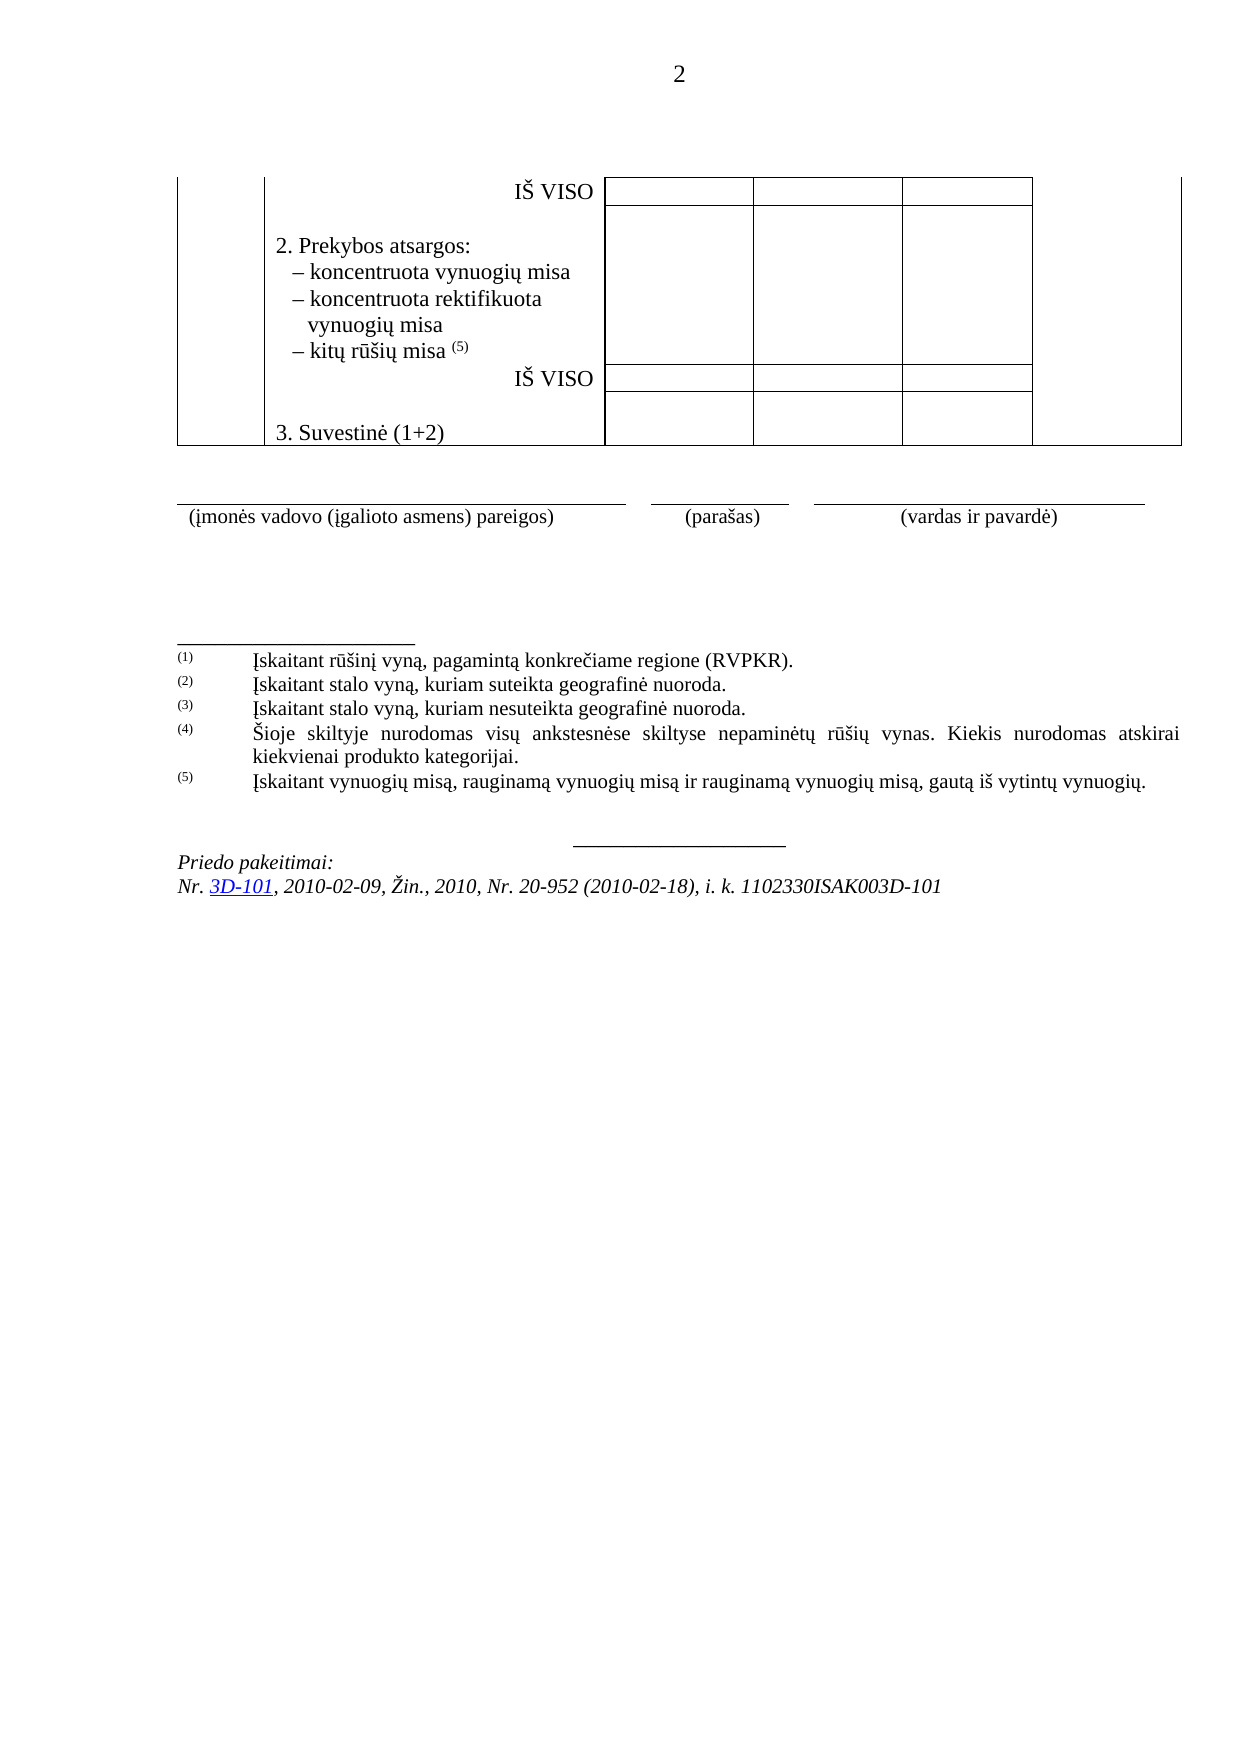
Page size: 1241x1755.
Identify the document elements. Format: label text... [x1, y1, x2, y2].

table_cell [754, 365, 902, 391]
table_cell [754, 178, 902, 204]
table_cell [265, 205, 604, 232]
table_cell [1033, 338, 1181, 364]
table_cell – kitų rūšių misa (5) [265, 338, 604, 364]
table_cell IŠ VISO [265, 177, 604, 204]
table_header (vardas ir pavardė) [814, 505, 1144, 533]
table_cell [606, 419, 753, 445]
text Nr. 3D-101, 2010-02-09, Žin., 2010, Nr. 20-952 (2010-02-18), i. k. 1102330ISAK003D-101 [177, 874, 1181, 898]
table_cell [754, 338, 902, 364]
table_cell [903, 365, 1032, 391]
table_cell [903, 285, 1032, 337]
table_cell [903, 419, 1032, 445]
table_cell [606, 258, 753, 285]
table_cell [606, 392, 753, 418]
text ___________________ [177, 619, 1181, 648]
table_cell [606, 178, 753, 204]
table_cell [903, 178, 1032, 204]
table_cell – koncentruota vynuogių misa [265, 258, 604, 285]
table_cell [1033, 364, 1181, 391]
table_cell [754, 285, 902, 337]
table_cell [754, 206, 902, 232]
table_cell – koncentruota rektifikuota vynuogių misa [265, 285, 604, 337]
text (1) Įskaitant rūšinį vyną, pagamintą konkrečiame regione (RVPKR). [177, 648, 1181, 672]
table_cell [178, 177, 264, 204]
table_cell [178, 232, 264, 258]
table_cell [178, 258, 264, 285]
table_cell [1033, 285, 1181, 337]
table_cell [754, 392, 902, 418]
table_cell [1033, 258, 1181, 285]
table_cell [606, 365, 753, 391]
table_cell [606, 232, 753, 258]
table_cell 2. Prekybos atsargos: [265, 232, 604, 258]
table_cell [754, 232, 902, 258]
table_header [789, 504, 813, 533]
table_cell [903, 232, 1032, 258]
table_cell [178, 391, 264, 418]
table_cell [178, 285, 264, 337]
table_cell 3. Suvestinė (1+2) [265, 419, 604, 445]
table_cell [178, 338, 264, 364]
table_cell [903, 392, 1032, 418]
table_cell [903, 258, 1032, 285]
text Priedo pakeitimai: [177, 850, 1181, 874]
text (5) Įskaitant vynuogių misą, rauginamą vynuogių misą ir rauginamą vynuogių misą, gautą iš vytintų vynuogių. [177, 768, 1181, 793]
table_cell [1033, 232, 1181, 258]
table_header [626, 504, 651, 533]
table_cell [1033, 177, 1181, 204]
table_cell [265, 391, 604, 418]
table_cell [754, 258, 902, 285]
table_cell [606, 285, 753, 337]
text _________________ [177, 821, 1181, 850]
table_cell [606, 338, 753, 364]
table_cell [606, 206, 753, 232]
table_cell [178, 205, 264, 232]
table_cell IŠ VISO [265, 364, 604, 391]
table_cell [903, 206, 1032, 232]
table_cell [178, 419, 264, 445]
table_header (įmonės vadovo (įgalioto asmens) pareigos) [177, 505, 626, 533]
table_cell [754, 419, 902, 445]
table_cell [1033, 205, 1181, 232]
table_cell [178, 364, 264, 391]
table_cell [1033, 391, 1181, 418]
text (3) Įskaitant stalo vyną, kuriam nesuteikta geografinė nuoroda. [177, 696, 1181, 720]
table_cell [903, 338, 1032, 364]
text (4) Šioje skiltyje nurodomas visų ankstesnėse skiltyse nepaminėtų rūšių vynas. Kiekis nurodomas atskirai kiekvienai produkto kategorijai. [177, 720, 1181, 768]
table_cell [1033, 419, 1181, 445]
table_header (parašas) [651, 505, 788, 533]
text (2) Įskaitant stalo vyną, kuriam suteikta geografinė nuoroda. [177, 672, 1181, 696]
